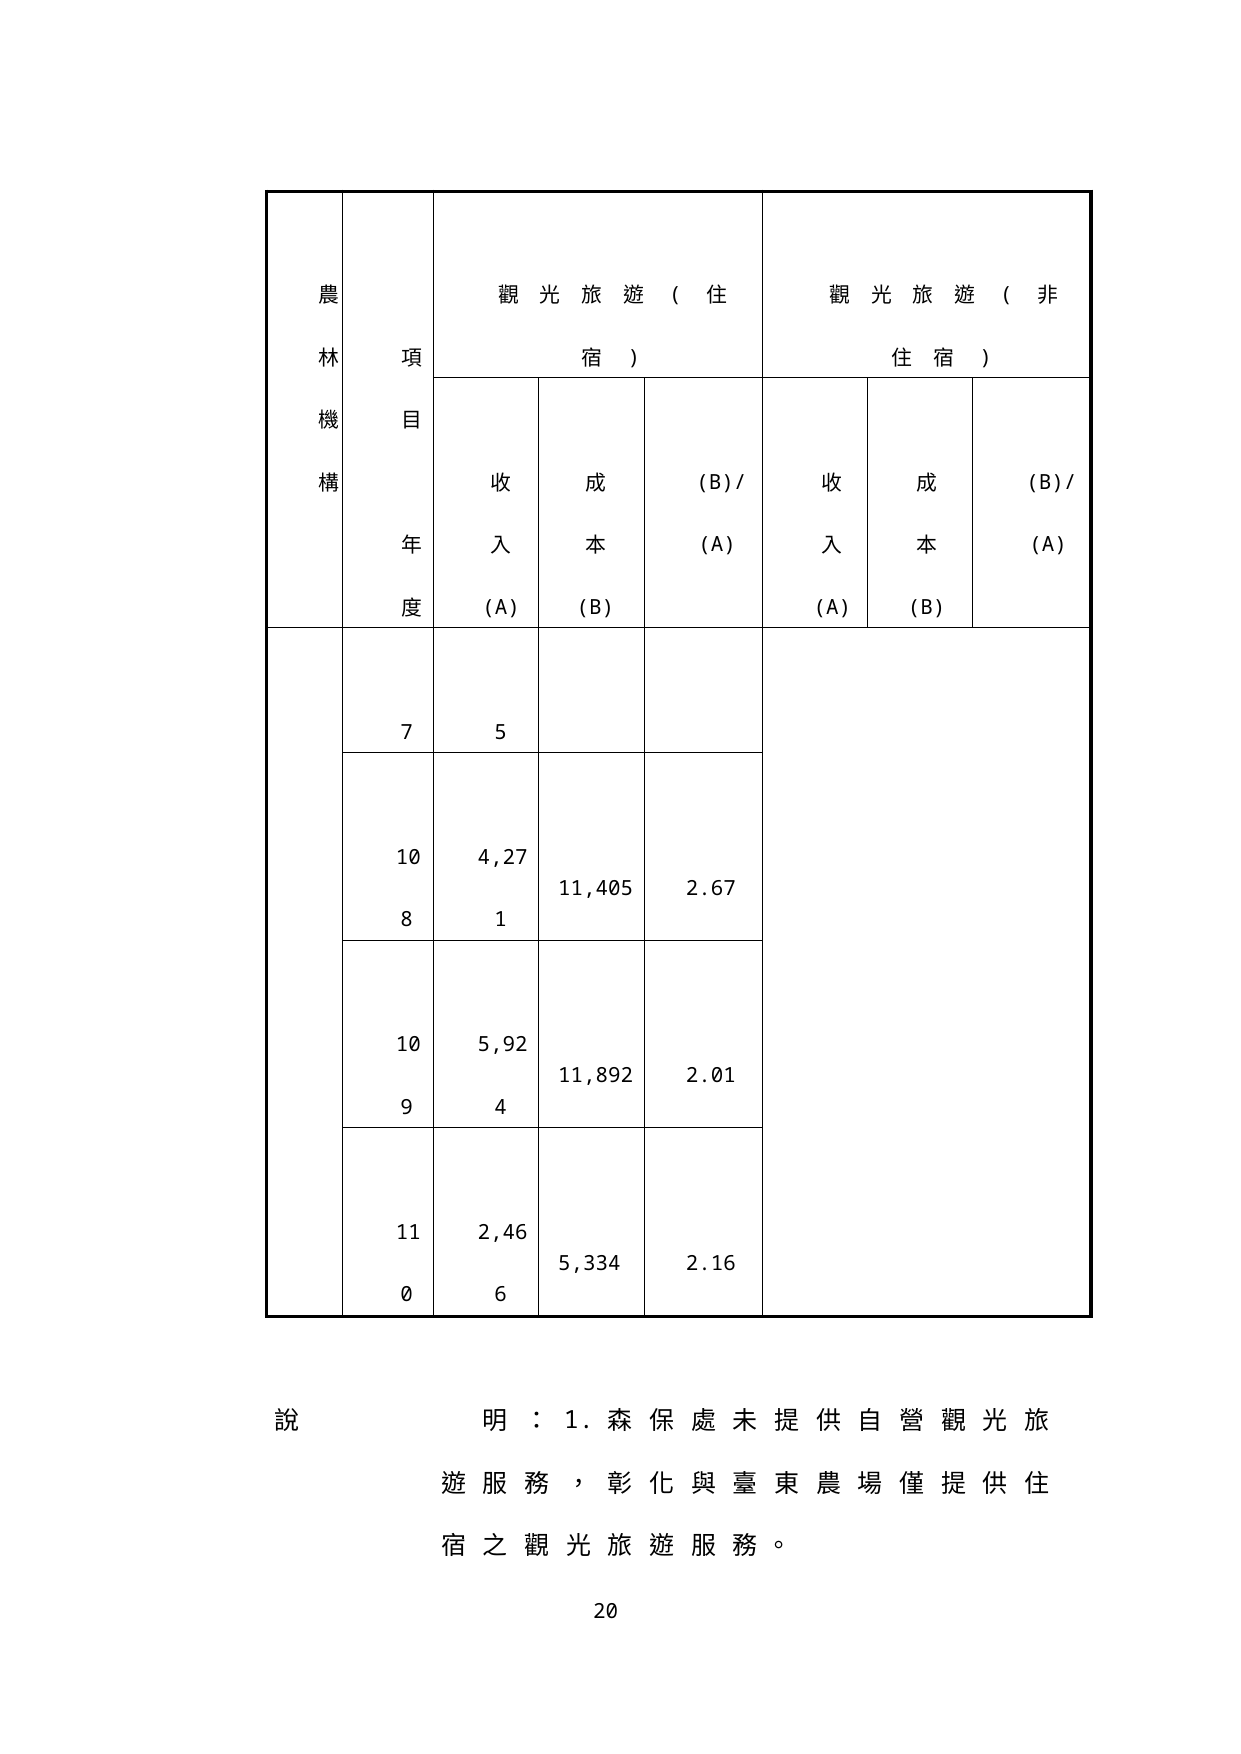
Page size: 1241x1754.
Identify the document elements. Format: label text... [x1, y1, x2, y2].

text 說 明：1.森保處未提供自營觀光旅遊服務，彰化與臺東農場僅提供住宿之觀光旅遊服務。 [253, 1377, 1058, 1564]
table_cell [763, 628, 1089, 1314]
table_cell 109 [343, 941, 433, 1127]
table_cell [539, 628, 644, 752]
table_cell (B)/(A) [973, 378, 1089, 627]
table_cell 成本(B) [868, 378, 972, 627]
table_cell 2,466 [434, 1128, 538, 1314]
table_cell 7 [343, 628, 433, 752]
table_cell 110 [343, 1128, 433, 1314]
table_cell 11,892 [539, 941, 644, 1127]
table_header 農林機構 [268, 193, 342, 627]
table_cell 5,334 [539, 1128, 644, 1314]
table_cell [645, 628, 762, 752]
table_cell [268, 628, 342, 1314]
table_cell 成本(B) [539, 378, 644, 627]
table_cell 收入(A) [763, 378, 867, 627]
table_cell 2.16 [645, 1128, 762, 1314]
table_cell 4,271 [434, 753, 538, 939]
table_header 項目 年度 [343, 193, 433, 627]
table_cell 108 [343, 753, 433, 939]
table_cell 2.01 [645, 941, 762, 1127]
table_cell 5,924 [434, 941, 538, 1127]
table_cell 收入(A) [434, 378, 538, 627]
table_header 觀光旅遊(住宿) [434, 193, 762, 377]
table_cell 11,405 [539, 753, 644, 939]
table_cell (B)/(A) [645, 378, 762, 627]
table_cell 2.67 [645, 753, 762, 939]
table_header 觀光旅遊(非住宿) [763, 193, 1089, 377]
table_cell 5 [434, 628, 538, 752]
